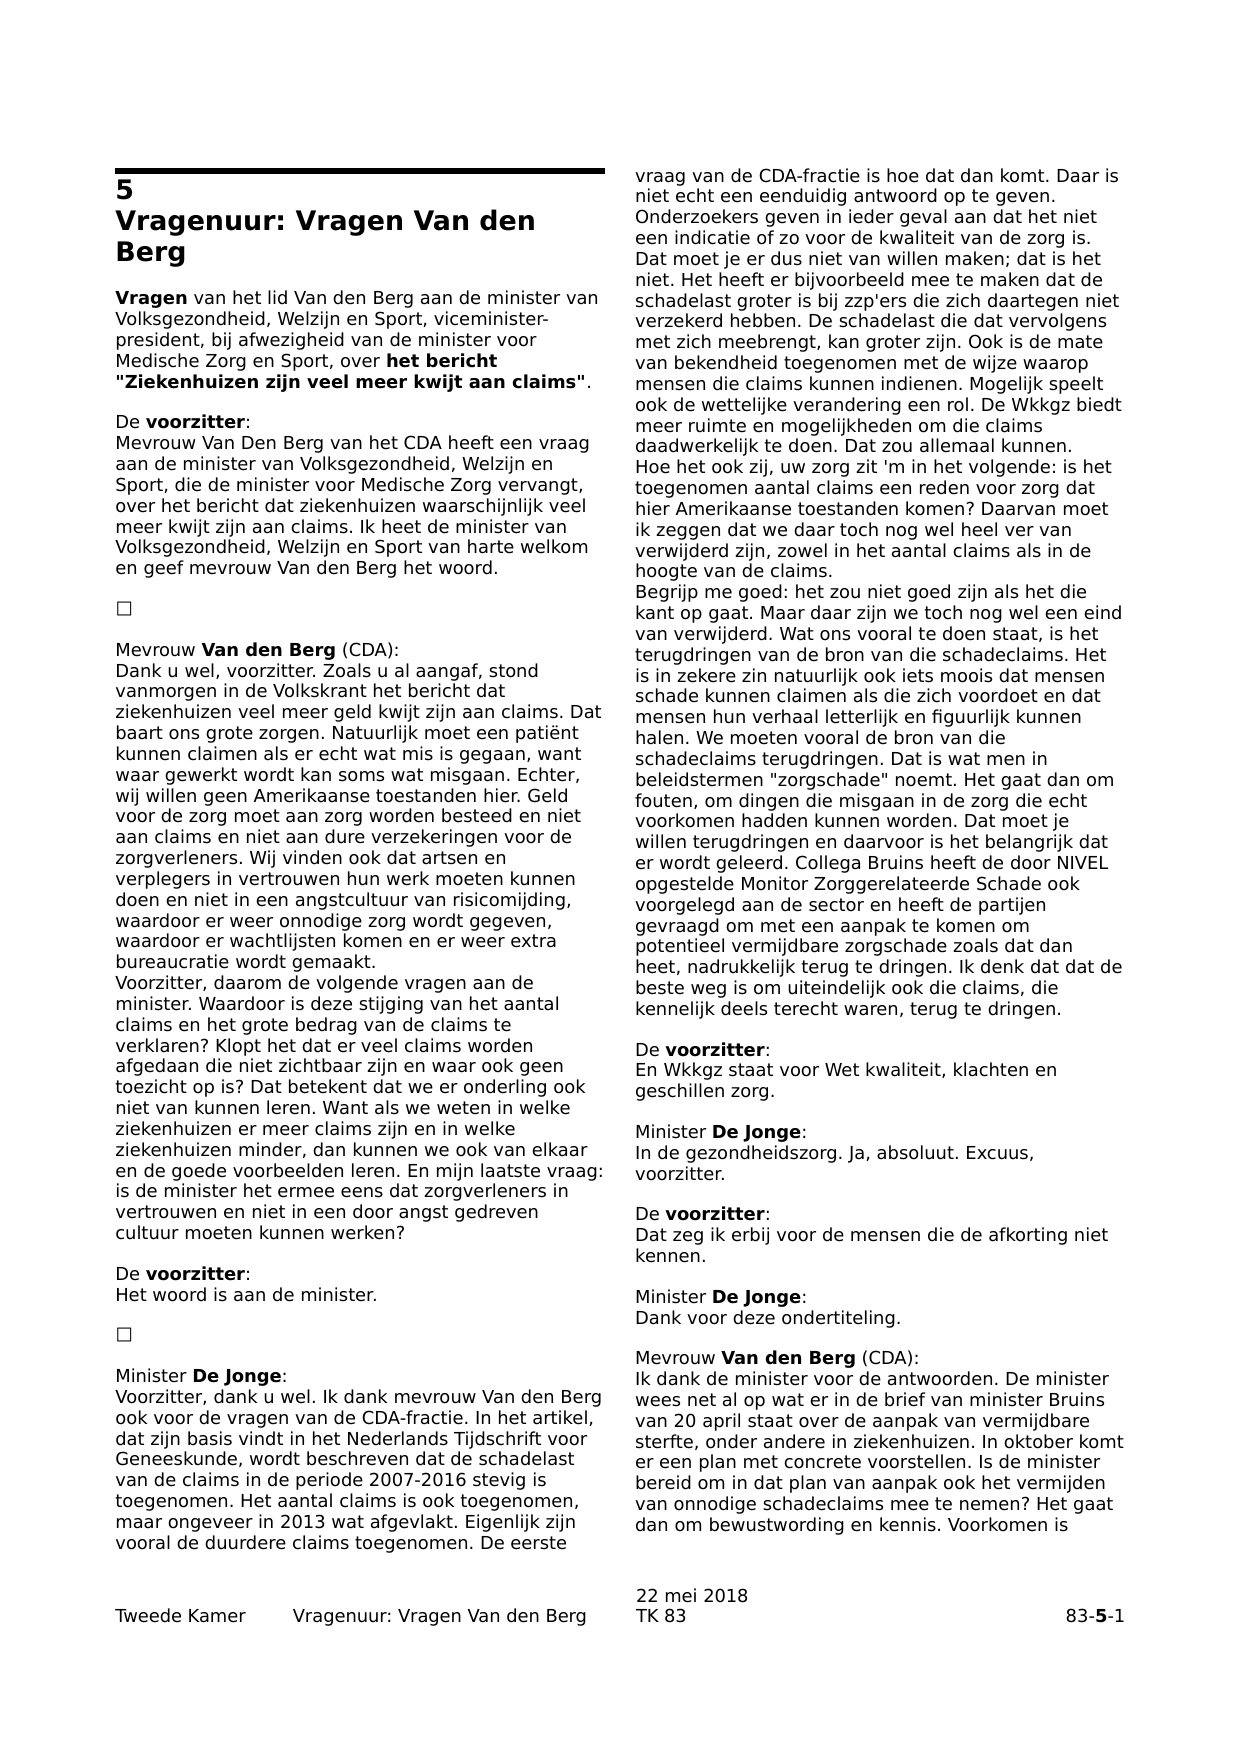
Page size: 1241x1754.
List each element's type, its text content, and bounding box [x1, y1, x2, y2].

text Het woord is aan de minister. [115, 1284, 605, 1305]
title 5 Vragenuur: Vragen Van den Berg [115, 174, 605, 268]
text Begrijp me goed: het zou niet goed zijn als het die kant op gaat. Maar daar zijn we toch nog wel een eind van verwijderd. Wat ons vooral te doen staat, is het terugdringen van de bron van die schadeclaims. Het is in zekere zin natuurlijk ook iets moois dat mensen schade kunnen claimen als die zich voordoet en dat mensen hun verhaal letterlijk en figuurlijk kunnen halen. We moeten vooral de bron van die schadeclaims terugdringen. Dat is wat men in beleidstermen "zorgschade" noemt. Het gaat dan om fouten, om dingen die misgaan in de zorg die echt voorkomen hadden kunnen worden. Dat moet je willen terugdringen en daarvoor is het belangrijk dat er wordt geleerd. Collega Bruins heeft de door NIVEL opgestelde Monitor Zorggerelateerde Schade ook voorgelegd aan de sector en heeft de partijen gevraagd om met een aanpak te komen om potentieel vermijdbare zorgschade zoals dat dan heet, nadrukkelijk terug te dringen. Ik denk dat dat de beste weg is om uiteindelijk ook die claims, die kennelijk deels terecht waren, terug te dringen. [635, 582, 1125, 1019]
text Dank u wel, voorzitter. Zoals u al aangaf, stond vanmorgen in de Volkskrant het bericht dat ziekenhuizen veel meer geld kwijt zijn aan claims. Dat baart ons grote zorgen. Natuurlijk moet een patiënt kunnen claimen als er echt wat mis is gegaan, want waar gewerkt wordt kan soms wat misgaan. Echter, wij willen geen Amerikaanse toestanden hier. Geld voor de zorg moet aan zorg worden besteed en niet aan claims en niet aan dure verzekeringen voor de zorgverleners. Wij vinden ook dat artsen en verplegers in vertrouwen hun werk moeten kunnen doen en niet in een angstcultuur van risicomijding, waardoor er weer onnodige zorg wordt gegeven, waardoor er wachtlijsten komen en er weer extra bureaucratie wordt gemaakt. [115, 660, 605, 973]
text En Wkkgz staat voor Wet kwaliteit, klachten en geschillen zorg. [635, 1060, 1125, 1102]
text Mevrouw Van den Berg (CDA): [115, 639, 605, 660]
text ⬜ [115, 599, 605, 619]
text Minister De Jonge: [635, 1287, 1125, 1307]
text vraag van de CDA-fractie is hoe dat dan komt. Daar is niet echt een eenduidig antwoord op te geven. Onderzoekers geven in ieder geval aan dat het niet een indicatie of zo voor de kwaliteit van de zorg is. Dat moet je er dus niet van willen maken; dat is het niet. Het heeft er bijvoorbeeld mee te maken dat de schadelast groter is bij zzp'ers die zich daartegen niet verzekerd hebben. De schadelast die dat vervolgens met zich meebrengt, kan groter zijn. Ook is de mate van bekendheid toegenomen met de wijze waarop mensen die claims kunnen indienen. Mogelijk speelt ook de wettelijke verandering een rol. De Wkkgz biedt meer ruimte en mogelijkheden om die claims daadwerkelijk te doen. Dat zou allemaal kunnen. [635, 165, 1125, 457]
text Minister De Jonge: [115, 1366, 605, 1387]
text De voorzitter: [635, 1039, 1125, 1060]
text De voorzitter: [115, 412, 605, 433]
text Voorzitter, daarom de volgende vragen aan de minister. Waardoor is deze stijging van het aantal claims en het grote bedrag van de claims te verklaren? Klopt het dat er veel claims worden afgedaan die niet zichtbaar zijn en waar ook geen toezicht op is? Dat betekent dat we er onderling ook niet van kunnen leren. Want als we weten in welke ziekenhuizen er meer claims zijn en in welke ziekenhuizen minder, dan kunnen we ook van elkaar en de goede voorbeelden leren. En mijn laatste vraag: is de minister het ermee eens dat zorgverleners in vertrouwen en niet in een door angst gedreven cultuur moeten kunnen werken? [115, 973, 605, 1244]
text Dank voor deze ondertiteling. [635, 1307, 1125, 1328]
text De voorzitter: [115, 1264, 605, 1284]
text Dat zeg ik erbij voor de mensen die de afkorting niet kennen. [635, 1225, 1125, 1267]
text Voorzitter, dank u wel. Ik dank mevrouw Van den Berg ook voor de vragen van de CDA-fractie. In het artikel, dat zijn basis vindt in het Nederlands Tijdschrift voor Geneeskunde, wordt beschreven dat de schadelast van de claims in de periode 2007-2016 stevig is toegenomen. Het aantal claims is ook toegenomen, maar ongeveer in 2013 wat afgevlakt. Eigenlijk zijn vooral de duurdere claims toegenomen. De eerste [115, 1387, 605, 1553]
text ⬜ [115, 1325, 605, 1346]
text Minister De Jonge: [635, 1122, 1125, 1143]
text Hoe het ook zij, uw zorg zit 'm in het volgende: is het toegenomen aantal claims een reden voor zorg dat hier Amerikaanse toestanden komen? Daarvan moet ik zeggen dat we daar toch nog wel heel ver van verwijderd zijn, zowel in het aantal claims als in de hoogte van de claims. [635, 457, 1125, 582]
text Vragen van het lid Van den Berg aan de minister van Volksgezondheid, Welzijn en Sport, viceminister-president, bij afwezigheid van de minister voor Medische Zorg en Sport, over het bericht "Ziekenhuizen zijn veel meer kwijt aan claims". [115, 288, 605, 392]
text In de gezondheidszorg. Ja, absoluut. Excuus, voorzitter. [635, 1143, 1125, 1184]
text Mevrouw Van Den Berg van het CDA heeft een vraag aan de minister van Volksgezondheid, Welzijn en Sport, die de minister voor Medische Zorg vervangt, over het bericht dat ziekenhuizen waarschijnlijk veel meer kwijt zijn aan claims. Ik heet de minister van Volksgezondheid, Welzijn en Sport van harte welkom en geef mevrouw Van den Berg het woord. [115, 433, 605, 579]
text De voorzitter: [635, 1204, 1125, 1225]
text Ik dank de minister voor de antwoorden. De minister wees net al op wat er in de brief van minister Bruins van 20 april staat over de aanpak van vermijdbare sterfte, onder andere in ziekenhuizen. In oktober komt er een plan met concrete voorstellen. Is de minister bereid om in dat plan van aanpak ook het vermijden van onnodige schadeclaims mee te nemen? Het gaat dan om bewustwording en kennis. Voorkomen is [635, 1369, 1125, 1536]
text Mevrouw Van den Berg (CDA): [635, 1348, 1125, 1369]
